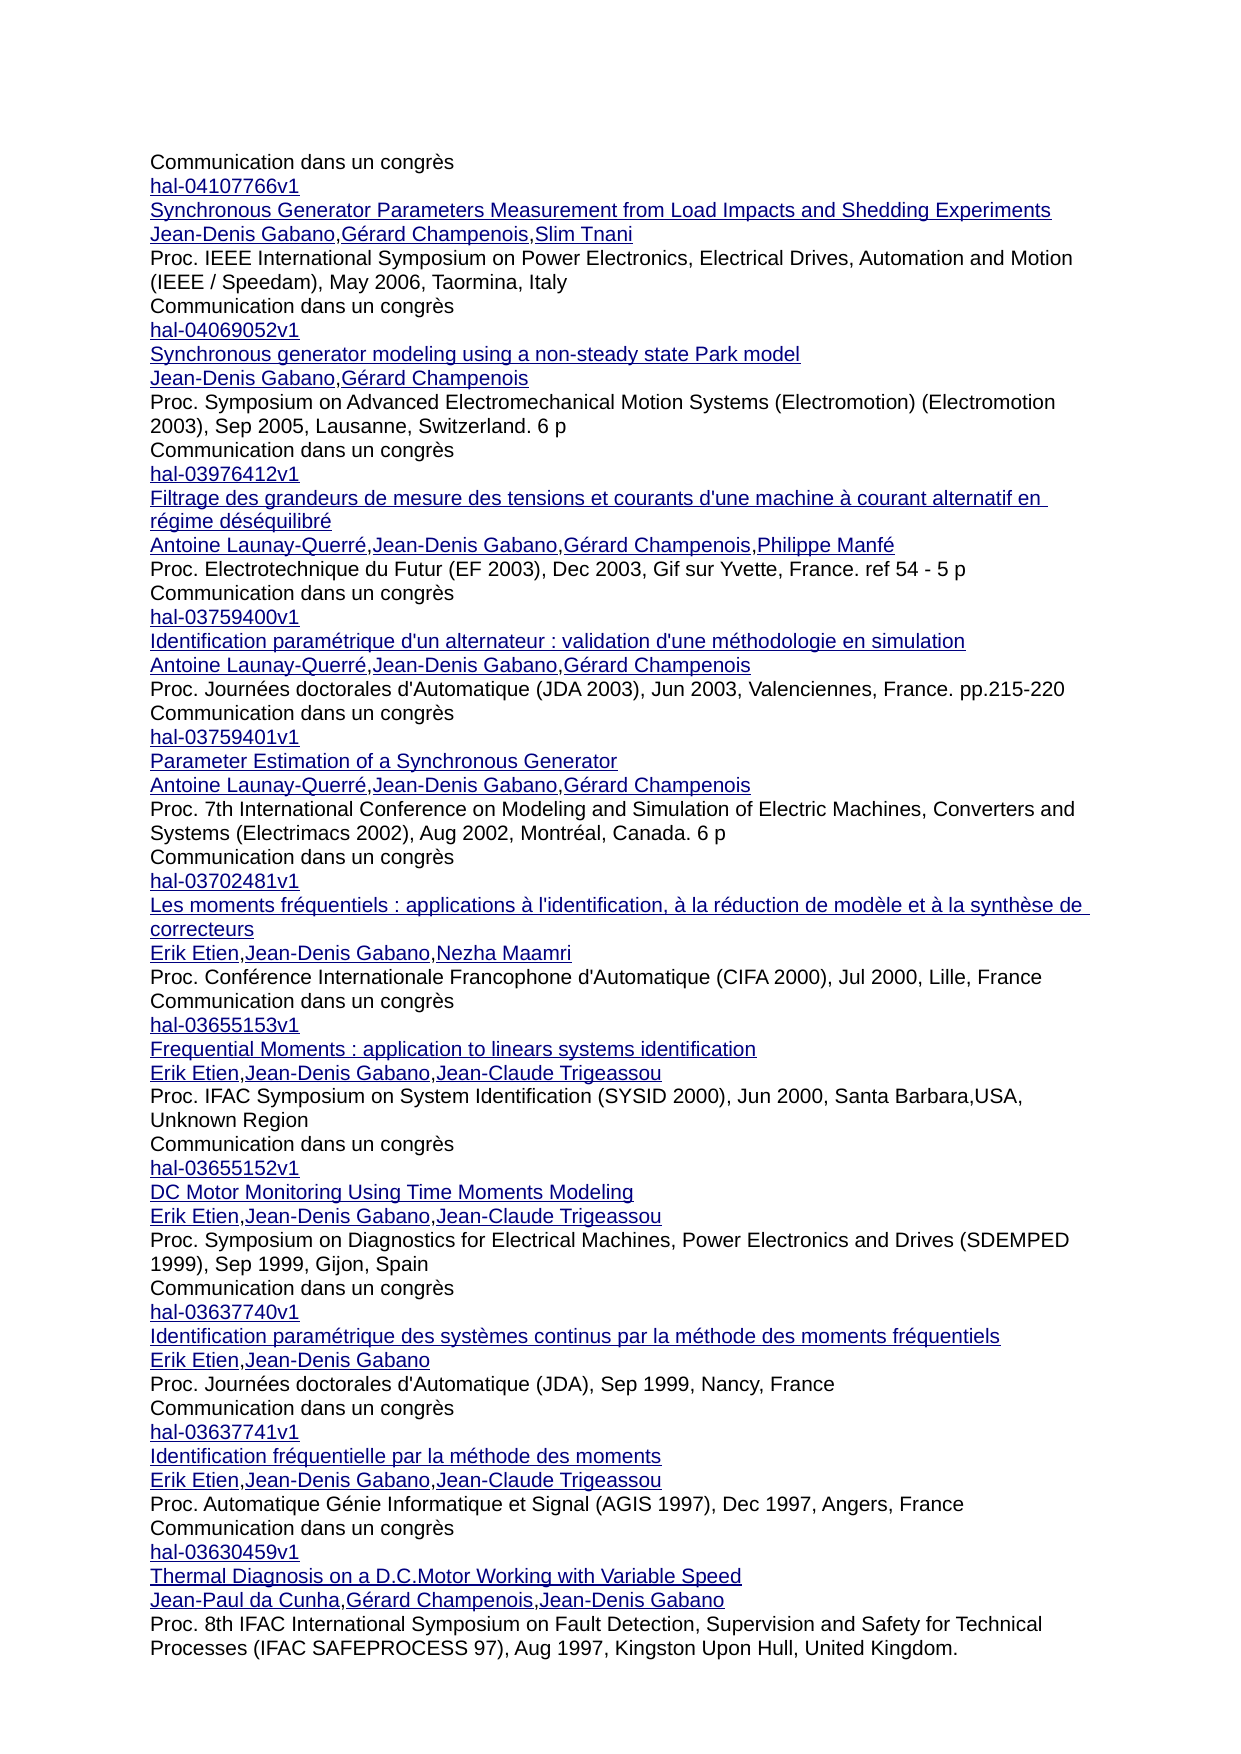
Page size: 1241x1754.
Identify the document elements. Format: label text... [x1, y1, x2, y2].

table_cell Parameter Estimation of a Synchronous Generator Antoine Launay-Querré,Jean-Denis Gabano,Gérard Champenois Proc. 7th International Conference on Modeling and Simulation of Electric Machines, Converters and Systems (Electrimacs 2002), Aug 2002, Montréal, Canada. 6 p Communication dans un congrès hal-03702481v1 [150, 749, 1090, 893]
table_cell Synchronous generator modeling using a non-steady state Park model Jean-Denis Gabano,Gérard Champenois Proc. Symposium on Advanced Electromechanical Motion Systems (Electromotion) (Electromotion 2003), Sep 2005, Lausanne, Switzerland. 6 p Communication dans un congrès hal-03976412v1 [150, 342, 1090, 485]
table_cell Frequential Moments : application to linears systems identification Erik Etien,Jean-Denis Gabano,Jean-Claude Trigeassou Proc. IFAC Symposium on System Identification (SYSID 2000), Jun 2000, Santa Barbara,USA, Unknown Region Communication dans un congrès hal-03655152v1 [150, 1036, 1090, 1180]
table_cell correcteurs Erik Etien,Jean-Denis Gabano,Nezha Maamri Proc. Conférence Internationale Francophone d'Automatique (CIFA 2000), Jul 2000, Lille, France Communication dans un congrès hal-03655153v1 [150, 915, 1090, 1036]
table_cell Communication dans un congrès hal-04107766v1 [150, 150, 1090, 198]
table_cell Identification paramétrique des systèmes continus par la méthode des moments fréquentiels Erik Etien,Jean-Denis Gabano Proc. Journées doctorales d'Automatique (JDA), Sep 1999, Nancy, France Communication dans un congrès hal-03637741v1 [150, 1324, 1090, 1444]
table_cell Les moments fréquentiels : applications à l'identification, à la réduction de modèle et à la synthèse de [150, 893, 1090, 914]
table_cell Identification paramétrique d'un alternateur : validation d'une méthodologie en simulation Antoine Launay-Querré,Jean-Denis Gabano,Gérard Champenois Proc. Journées doctorales d'Automatique (JDA 2003), Jun 2003, Valenciennes, France. pp.215-220 Communication dans un congrès hal-03759401v1 [150, 629, 1090, 749]
table_cell Filtrage des grandeurs de mesure des tensions et courants d'une machine à courant alternatif en régime déséquilibré Antoine Launay-Querré,Jean-Denis Gabano,Gérard Champenois,Philippe Manfé Proc. Electrotechnique du Futur (EF 2003), Dec 2003, Gif sur Yvette, France. ref 54 - 5 p Communication dans un congrès hal-03759400v1 [150, 485, 1090, 629]
table_cell Synchronous Generator Parameters Measurement from Load Impacts and Shedding Experiments Jean-Denis Gabano,Gérard Champenois,Slim Tnani Proc. IEEE International Symposium on Power Electronics, Electrical Drives, Automation and Motion (IEEE / Speedam), May 2006, Taormina, Italy Communication dans un congrès hal-04069052v1 [150, 198, 1090, 342]
table_cell Identification fréquentielle par la méthode des moments Erik Etien,Jean-Denis Gabano,Jean-Claude Trigeassou Proc. Automatique Génie Informatique et Signal (AGIS 1997), Dec 1997, Angers, France Communication dans un congrès hal-03630459v1 [150, 1444, 1090, 1563]
table_cell DC Motor Monitoring Using Time Moments Modeling Erik Etien,Jean-Denis Gabano,Jean-Claude Trigeassou Proc. Symposium on Diagnostics for Electrical Machines, Power Electronics and Drives (SDEMPED 1999), Sep 1999, Gijon, Spain Communication dans un congrès hal-03637740v1 [150, 1180, 1090, 1324]
table_cell Thermal Diagnosis on a D.C.Motor Working with Variable Speed Jean-Paul da Cunha,Gérard Champenois,Jean-Denis Gabano Proc. 8th IFAC International Symposium on Fault Detection, Supervision and Safety for Technical Processes (IFAC SAFEPROCESS 97), Aug 1997, Kingston Upon Hull, United Kingdom. [150, 1564, 1090, 1659]
